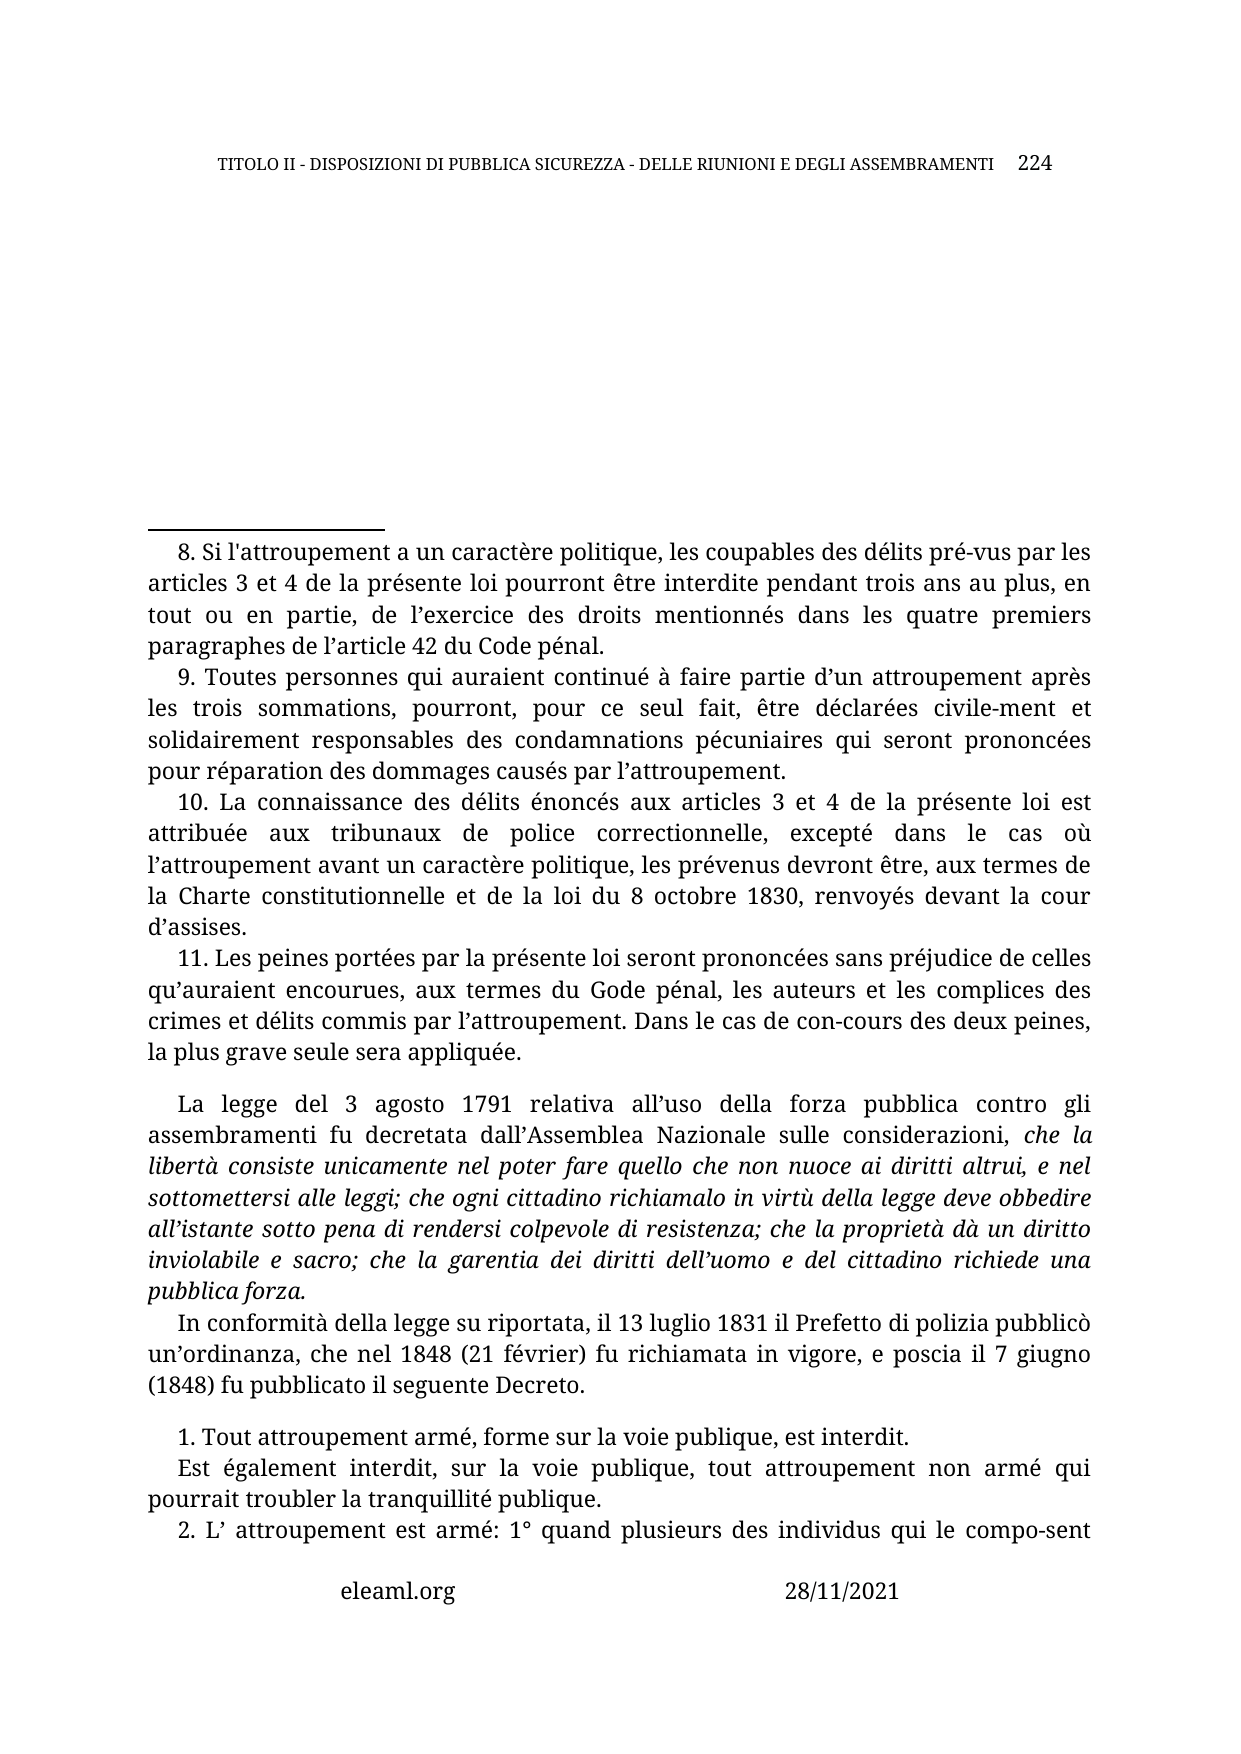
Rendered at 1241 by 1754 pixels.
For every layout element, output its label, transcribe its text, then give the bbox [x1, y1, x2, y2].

text 11. Les peines portées par la présente loi seront prononcées sans préjudice de celles qu’auraient encourues, aux termes du Gode pénal, les auteurs et les complices des crimes et délits commis par l’attroupement. Dans le cas de con-cours des deux peines, la plus grave seule sera appliquée. [148, 942, 1093, 1067]
text La legge del 3 agosto 1791 relativa all’uso della forza pubblica contro gli assembramenti fu decretata dall’Assemblea Nazionale sulle considerazioni, che la libertà consiste unicamente nel poter fare quello che non nuoce ai diritti altrui, e nel sottomettersi alle leggi; che ogni cittadino richiamalo in virtù della legge deve obbedire all’istante sotto pena di rendersi colpevole di resistenza; che la proprietà dà un diritto inviolabile e sacro; che la garentia dei diritti dell’uomo e del cittadino richiede una pubblica forza. [148, 1088, 1093, 1306]
text 1. Tout attroupement armé, forme sur la voie publique, est interdit. [148, 1421, 1093, 1452]
text Est également interdit, sur la voie publique, tout attroupement non armé qui pourrait troubler la tranquillité publique. [148, 1452, 1093, 1514]
text 8. Si l'attroupement a un caractère politique, les coupables des délits pré-vus par les articles 3 et 4 de la présente loi pourront être interdite pendant trois ans au plus, en tout ou en partie, de l’exercice des droits mentionnés dans les quatre premiers paragraphes de l’article 42 du Code pénal. [148, 536, 1093, 661]
text 10. La connaissance des délits énoncés aux articles 3 et 4 de la présente loi est attribuée aux tribunaux de police correctionnelle, excepté dans le cas où l’attroupement avant un caractère politique, les prévenus devront être, aux termes de la Charte constitutionnelle et de la loi du 8 octobre 1830, renvoyés devant la cour d’assises. [148, 786, 1093, 942]
text 9. Toutes personnes qui auraient continué à faire partie d’un attroupement après les trois sommations, pourront, pour ce seul fait, être déclarées civile-ment et solidairement responsables des condamnations pécuniaires qui seront prononcées pour réparation des dommages causés par l’attroupement. [148, 661, 1093, 786]
text 2. L’ attroupement est armé: 1° quand plusieurs des individus qui le compo-sent [148, 1514, 1093, 1546]
text In conformità della legge su riportata, il 13 luglio 1831 il Prefetto di polizia pubblicò un’ordinanza, che nel 1848 (21 février) fu richiamata in vigore, e poscia il 7 giugno (1848) fu pubblicato il seguente Decreto. [148, 1306, 1093, 1400]
